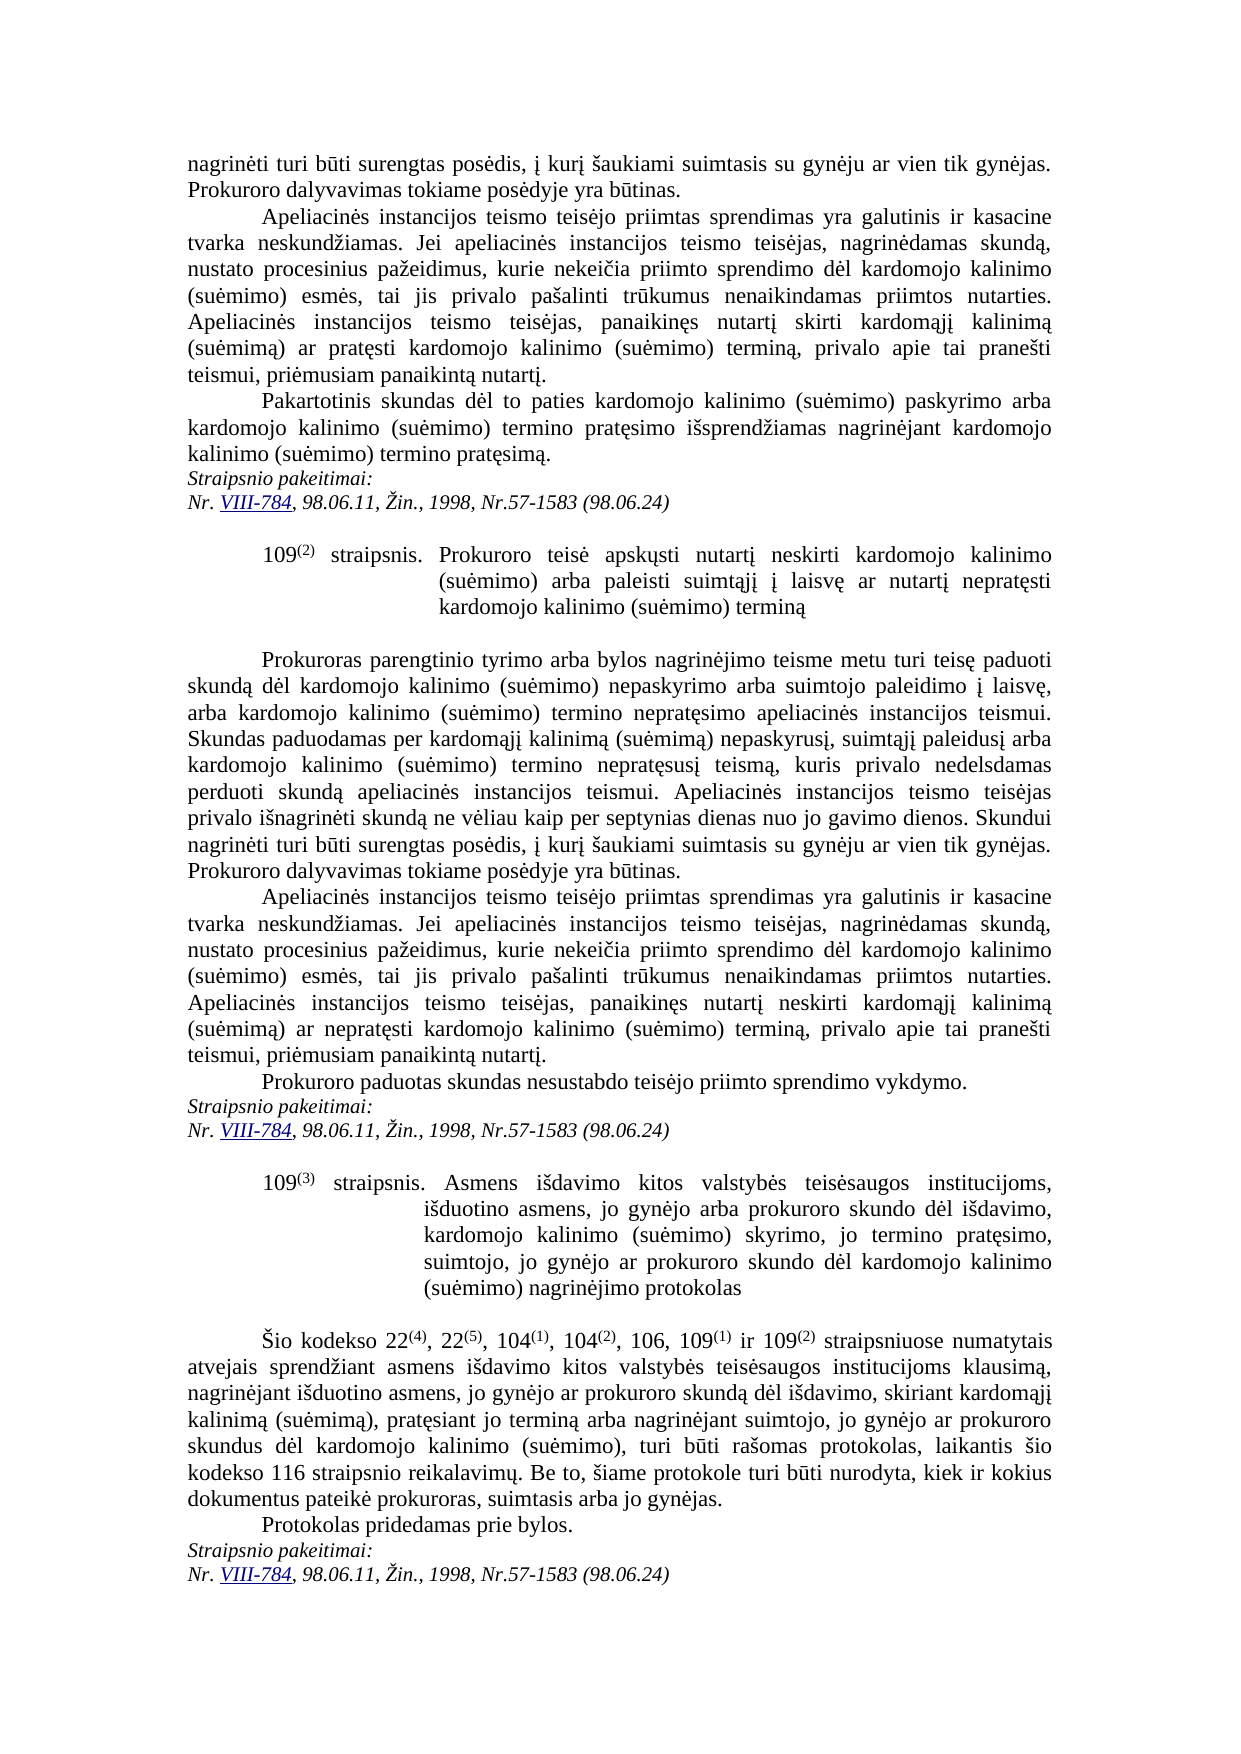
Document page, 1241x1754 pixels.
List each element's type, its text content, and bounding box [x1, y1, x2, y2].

text Apeliacinės instancijos teismo teisėjo priimtas sprendimas yra galutinis ir kasacine tvarka neskundžiamas. Jei apeliacinės instancijos teismo teisėjas, nagrinėdamas skundą, nustato procesinius pažeidimus, kurie nekeičia priimto sprendimo dėl kardomojo kalinimo (suėmimo) esmės, tai jis privalo pašalinti trūkumus nenaikindamas priimtos nutarties. Apeliacinės instancijos teismo teisėjas, panaikinęs nutartį skirti kardomąjį kalinimą (suėmimą) ar pratęsti kardomojo kalinimo (suėmimo) terminą, privalo apie tai pranešti teismui, priėmusiam panaikintą nutartį. [187, 203, 1053, 387]
text Straipsnio pakeitimai: [187, 1538, 1053, 1562]
text 109(2) straipsnis. Prokuroro teisė apskųsti nutartį neskirti kardomojo kalinimo (suėmimo) arba paleisti suimtąjį į laisvę ar nutartį nepratęsti kardomojo kalinimo (suėmimo) terminą [262, 541, 1053, 620]
text Šio kodekso 22(4), 22(5), 104(1), 104(2), 106, 109(1) ir 109(2) straipsniuose numatytais atvejais sprendžiant asmens išdavimo kitos valstybės teisėsaugos institucijoms klausimą, nagrinėjant išduotino asmens, jo gynėjo ar prokuroro skundą dėl išdavimo, skiriant kardomąjį kalinimą (suėmimą), pratęsiant jo terminą arba nagrinėjant suimtojo, jo gynėjo ar prokuroro skundus dėl kardomojo kalinimo (suėmimo), turi būti rašomas protokolas, laikantis šio kodekso 116 straipsnio reikalavimų. Be to, šiame protokole turi būti nurodyta, kiek ir kokius dokumentus pateikė prokuroras, suimtasis arba jo gynėjas. [187, 1327, 1053, 1511]
text nagrinėti turi būti surengtas posėdis, į kurį šaukiami suimtasis su gynėju ar vien tik gynėjas. Prokuroro dalyvavimas tokiame posėdyje yra būtinas. [187, 150, 1053, 203]
text Prokuroro paduotas skundas nesustabdo teisėjo priimto sprendimo vykdymo. [209, 1068, 1053, 1094]
text 109(3) straipsnis. Asmens išdavimo kitos valstybės teisėsaugos institucijoms, išduotino asmens, jo gynėjo arba prokuroro skundo dėl išdavimo, kardomojo kalinimo (suėmimo) skyrimo, jo termino pratęsimo, suimtojo, jo gynėjo ar prokuroro skundo dėl kardomojo kalinimo (suėmimo) nagrinėjimo protokolas [262, 1169, 1053, 1300]
text Nr. VIII-784, 98.06.11, Žin., 1998, Nr.57-1583 (98.06.24) [187, 490, 1053, 514]
text Protokolas pridedamas prie bylos. [187, 1511, 1053, 1538]
text Straipsnio pakeitimai: [187, 466, 1053, 490]
text Prokuroras parengtinio tyrimo arba bylos nagrinėjimo teisme metu turi teisę paduoti skundą dėl kardomojo kalinimo (suėmimo) nepaskyrimo arba suimtojo paleidimo į laisvę, arba kardomojo kalinimo (suėmimo) termino nepratęsimo apeliacinės instancijos teismui. Skundas paduodamas per kardomąjį kalinimą (suėmimą) nepaskyrusį, suimtąjį paleidusį arba kardomojo kalinimo (suėmimo) termino nepratęsusį teismą, kuris privalo nedelsdamas perduoti skundą apeliacinės instancijos teismui. Apeliacinės instancijos teismo teisėjas privalo išnagrinėti skundą ne vėliau kaip per septynias dienas nuo jo gavimo dienos. Skundui nagrinėti turi būti surengtas posėdis, į kurį šaukiami suimtasis su gynėju ar vien tik gynėjas. Prokuroro dalyvavimas tokiame posėdyje yra būtinas. [187, 646, 1053, 883]
text Apeliacinės instancijos teismo teisėjo priimtas sprendimas yra galutinis ir kasacine tvarka neskundžiamas. Jei apeliacinės instancijos teismo teisėjas, nagrinėdamas skundą, nustato procesinius pažeidimus, kurie nekeičia priimto sprendimo dėl kardomojo kalinimo (suėmimo) esmės, tai jis privalo pašalinti trūkumus nenaikindamas priimtos nutarties. Apeliacinės instancijos teismo teisėjas, panaikinęs nutartį neskirti kardomąjį kalinimą (suėmimą) ar nepratęsti kardomojo kalinimo (suėmimo) terminą, privalo apie tai pranešti teismui, priėmusiam panaikintą nutartį. [187, 883, 1053, 1068]
text Nr. VIII-784, 98.06.11, Žin., 1998, Nr.57-1583 (98.06.24) [187, 1562, 1053, 1586]
text Straipsnio pakeitimai: [187, 1094, 1053, 1118]
text Pakartotinis skundas dėl to paties kardomojo kalinimo (suėmimo) paskyrimo arba kardomojo kalinimo (suėmimo) termino pratęsimo išsprendžiamas nagrinėjant kardomojo kalinimo (suėmimo) termino pratęsimą. [187, 387, 1053, 466]
text Nr. VIII-784, 98.06.11, Žin., 1998, Nr.57-1583 (98.06.24) [187, 1118, 1053, 1142]
